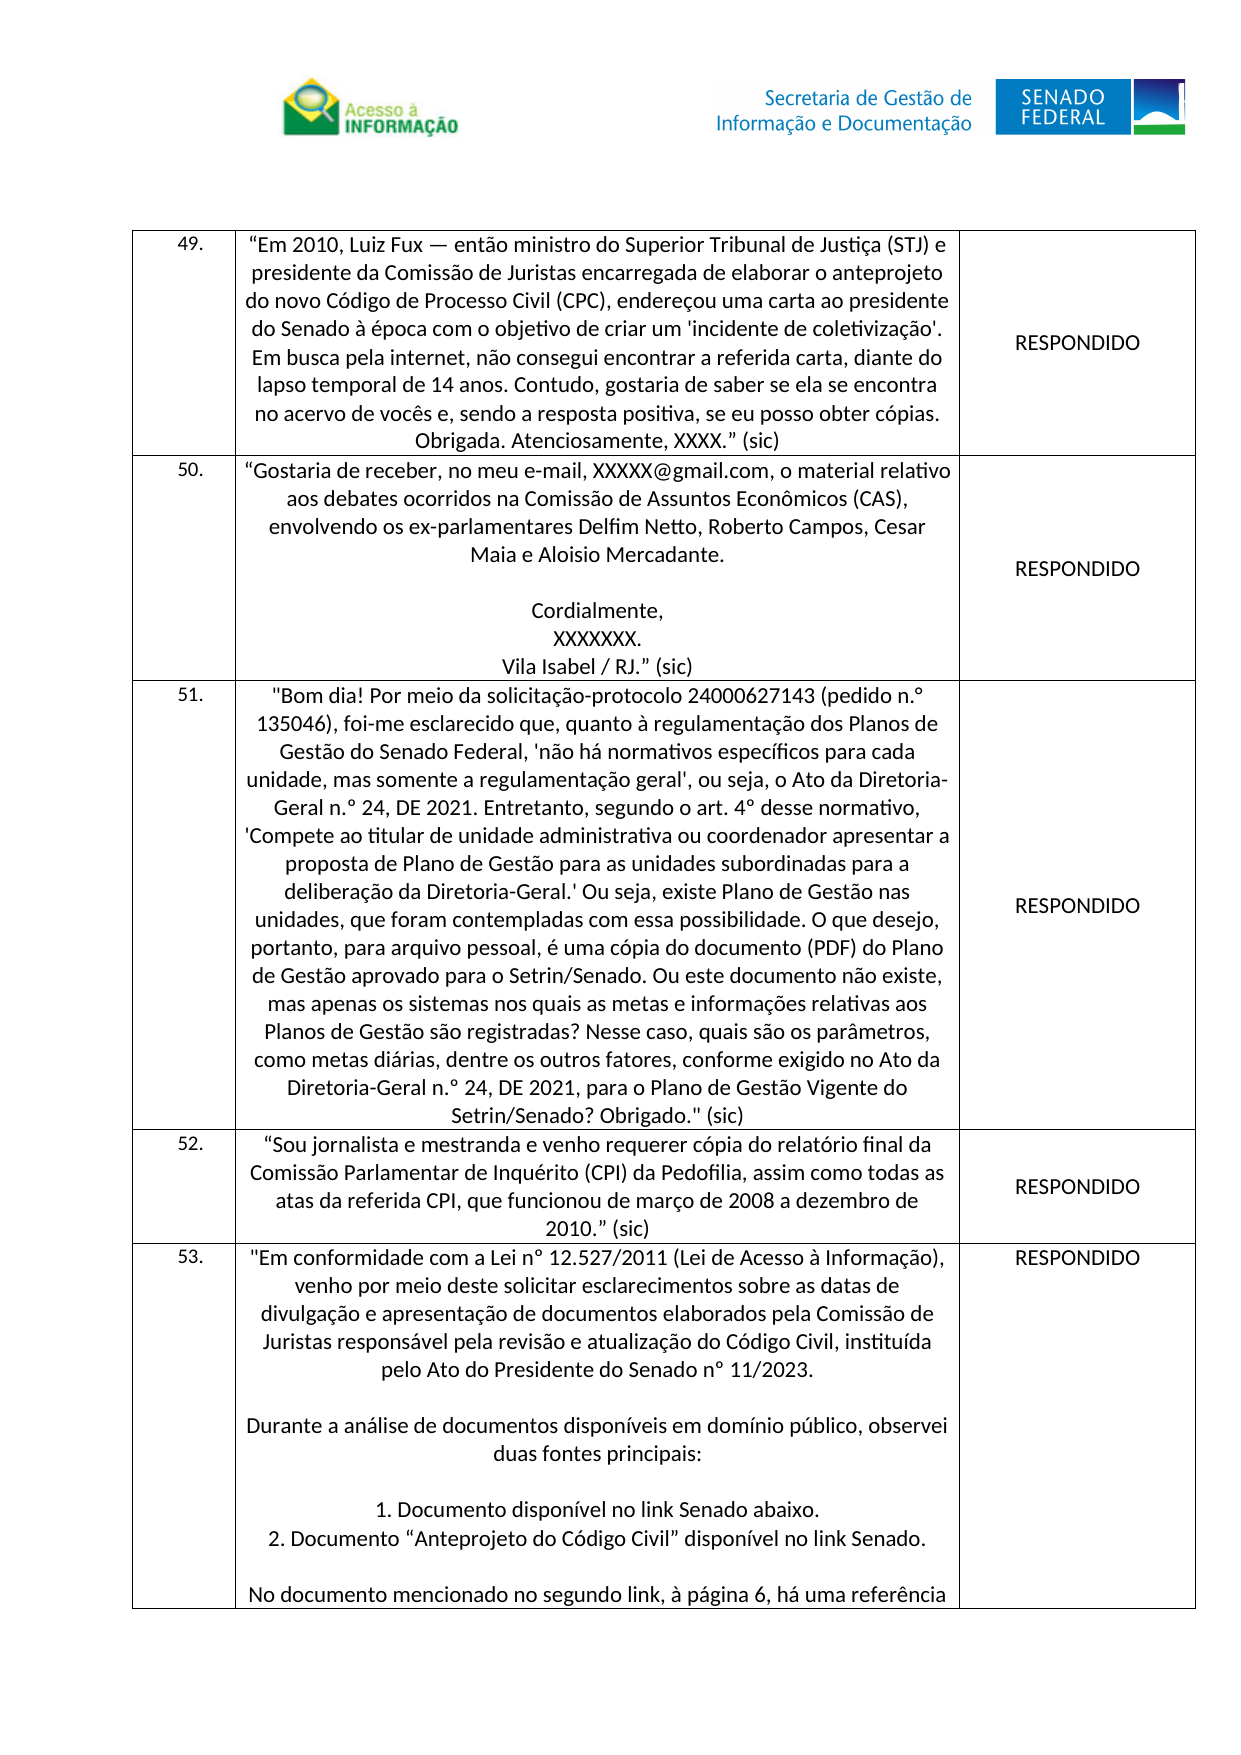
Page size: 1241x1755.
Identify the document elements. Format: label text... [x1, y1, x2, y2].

table_cell “Sou jornalista e mestranda e venho requerer cópia do relatório final da Comissão Parlamentar de Inquérito (CPI) da Pedofilia, assim como todas as atas da referida CPI, que funcionou de março de 2008 a dezembro de 2010.” (sic) [236, 1130, 959, 1242]
table_cell [133, 681, 235, 1129]
table_cell "Em conformidade com a Lei nº 12.527/2011 (Lei de Acesso à Informação), venho por meio deste solicitar esclarecimentos sobre as datas de divulgação e apresentação de documentos elaborados pela Comissão de Juristas responsável pela revisão e atualização do Código Civil, instituída pelo Ato do Presidente do Senado nº 11/2023. Durante a análise de documentos disponíveis em domínio público, observei duas fontes principais: 1. Documento disponível no link Senado abaixo. 2. Documento “Anteprojeto do Código Civil” disponível no link Senado. No documento mencionado no segundo link, à página 6, há uma referência [236, 1244, 959, 1608]
table_cell "Bom dia! Por meio da solicitação-protocolo 24000627143 (pedido n.° 135046), foi-me esclarecido que, quanto à regulamentação dos Planos de Gestão do Senado Federal, 'não há normativos específicos para cada unidade, mas somente a regulamentação geral', ou seja, o Ato da Diretoria-Geral n.º 24, DE 2021. Entretanto, segundo o art. 4º desse normativo, 'Compete ao titular de unidade administrativa ou coordenador apresentar a proposta de Plano de Gestão para as unidades subordinadas para a deliberação da Diretoria-Geral.' Ou seja, existe Plano de Gestão nas unidades, que foram contempladas com essa possibilidade. O que desejo, portanto, para arquivo pessoal, é uma cópia do documento (PDF) do Plano de Gestão aprovado para o Setrin/Senado. Ou este documento não existe, mas apenas os sistemas nos quais as metas e informações relativas aos Planos de Gestão são registradas? Nesse caso, quais são os parâmetros, como metas diárias, dentre os outros fatores, conforme exigido no Ato da Diretoria-Geral n.º 24, DE 2021, para o Plano de Gestão Vigente do Setrin/Senado? Obrigado." (sic) [236, 681, 959, 1129]
table_cell RESPONDIDO [960, 1244, 1195, 1608]
table_cell “Gostaria de receber, no meu e-mail, XXXXX@gmail.com, o material relativo aos debates ocorridos na Comissão de Assuntos Econômicos (CAS), envolvendo os ex-parlamentares Delfim Netto, Roberto Campos, Cesar Maia e Aloisio Mercadante. Cordialmente, XXXXXXX. Vila Isabel / RJ.” (sic) [236, 456, 959, 680]
table_cell RESPONDIDO [960, 456, 1195, 680]
table_cell [133, 1130, 235, 1242]
table_cell [133, 1244, 235, 1608]
table_cell RESPONDIDO [960, 681, 1195, 1129]
table_cell RESPONDIDO [960, 1130, 1195, 1242]
table_cell [133, 231, 235, 455]
table_cell RESPONDIDO [960, 231, 1195, 455]
table_cell [133, 456, 235, 680]
table_cell “Em 2010, Luiz Fux — então ministro do Superior Tribunal de Justiça (STJ) e presidente da Comissão de Juristas encarregada de elaborar o anteprojeto do novo Código de Processo Civil (CPC), endereçou uma carta ao presidente do Senado à época com o objetivo de criar um 'incidente de coletivização'. Em busca pela internet, não consegui encontrar a referida carta, diante do lapso temporal de 14 anos. Contudo, gostaria de saber se ela se encontra no acervo de vocês e, sendo a resposta positiva, se eu posso obter cópias. Obrigada. Atenciosamente, XXXX.” (sic) [236, 231, 959, 455]
